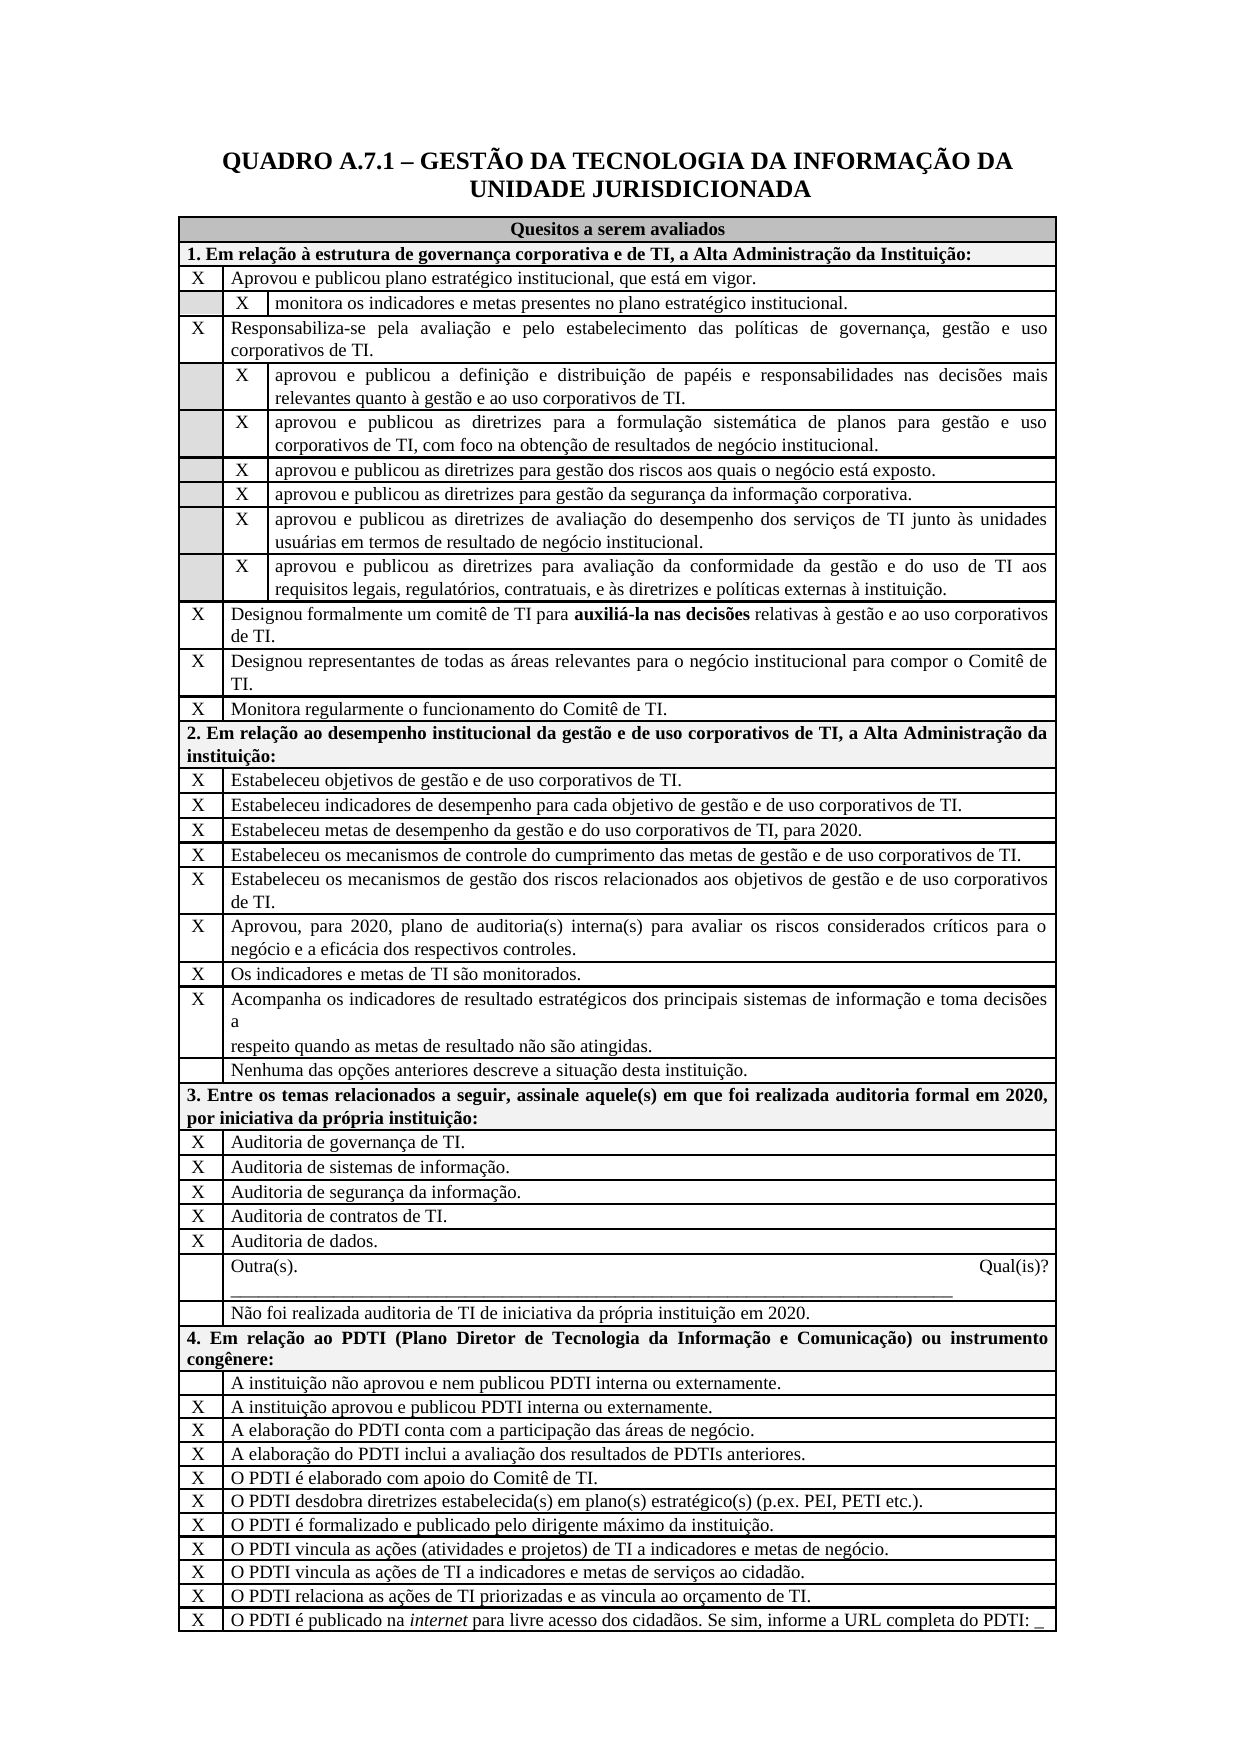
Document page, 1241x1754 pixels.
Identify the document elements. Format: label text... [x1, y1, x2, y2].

table_cell Outra(s). Qual(is)? _____________________________________________________________________________ [224, 1255, 1055, 1300]
table_cell Nenhuma das opções anteriores descreve a situação desta instituição. [224, 1059, 1055, 1082]
table_cell X [180, 988, 222, 1057]
table_cell O PDTI vincula as ações de TI a indicadores e metas de serviços ao cidadão. [224, 1561, 1055, 1583]
table_cell [180, 483, 222, 506]
table_cell Estabeleceu metas de desempenho da gestão e do uso corporativos de TI, para 2020. [224, 819, 1055, 841]
table_cell X [180, 603, 222, 648]
table_cell X [180, 1585, 222, 1606]
table_cell Acompanha os indicadores de resultado estratégicos dos principais sistemas de informação e toma decisões a [224, 988, 1055, 1033]
table_cell O PDTI relaciona as ações de TI priorizadas e as vincula ao orçamento de TI. [224, 1585, 1055, 1606]
table_cell Aprovou e publicou plano estratégico institucional, que está em vigor. [224, 267, 1055, 290]
table_cell Auditoria de sistemas de informação. [224, 1156, 1055, 1179]
table_cell O PDTI vincula as ações (atividades e projetos) de TI a indicadores e metas de negócio. [224, 1538, 1055, 1559]
table_cell X [180, 963, 222, 985]
table_cell X [224, 508, 267, 553]
table_cell [180, 555, 222, 600]
table_cell X [180, 1205, 222, 1228]
table_cell aprovou e publicou as diretrizes para avaliação da conformidade da gestão e do uso de TI aos requisitos legais, regulatórios, contratuais, e às diretrizes e políticas externas à instituição. [269, 555, 1055, 600]
table_cell X [180, 868, 222, 913]
table_cell X [180, 819, 222, 841]
table_cell X [180, 1538, 222, 1559]
table_cell Estabeleceu os mecanismos de controle do cumprimento das metas de gestão e de uso corporativos de TI. [224, 844, 1055, 866]
table_cell Aprovou, para 2020, plano de auditoria(s) interna(s) para avaliar os riscos considerados críticos para o negócio e a eficácia dos respectivos controles. [224, 915, 1055, 961]
table_cell Os indicadores e metas de TI são monitorados. [224, 963, 1055, 985]
table_cell 2. Em relação ao desempenho institucional da gestão e de uso corporativos de TI, a Alta Administração da instituição: [180, 722, 1055, 767]
table_cell Não foi realizada auditoria de TI de iniciativa da própria instituição em 2020. [224, 1302, 1055, 1325]
table_cell O PDTI desdobra diretrizes estabelecida(s) em plano(s) estratégico(s) (p.ex. PEI, PETI etc.). [224, 1490, 1055, 1512]
table_cell aprovou e publicou as diretrizes para gestão dos riscos aos quais o negócio está exposto. [269, 459, 1055, 481]
table_cell X [180, 1230, 222, 1253]
table_cell X [180, 1514, 222, 1535]
table_cell 3. Entre os temas relacionados a seguir, assinale aquele(s) em que foi realizada auditoria formal em 2020, por iniciativa da própria instituição: [180, 1084, 1055, 1129]
table_cell respeito quando as metas de resultado não são atingidas. [224, 1033, 1055, 1057]
table_cell O PDTI é formalizado e publicado pelo dirigente máximo da instituição. [224, 1514, 1055, 1535]
table_cell A elaboração do PDTI inclui a avaliação dos resultados de PDTIs anteriores. [224, 1443, 1055, 1464]
table_cell Designou formalmente um comitê de TI para auxiliá-la nas decisões relativas à gestão e ao uso corporativos de TI. [224, 603, 1055, 648]
table_cell X [180, 1131, 222, 1154]
table_cell X [224, 555, 267, 600]
table_cell X [180, 1490, 222, 1512]
table_cell X [224, 292, 267, 314]
table_cell Auditoria de segurança da informação. [224, 1181, 1055, 1203]
table_cell X [180, 650, 222, 695]
table_cell X [224, 364, 267, 409]
table_cell Auditoria de governança de TI. [224, 1131, 1055, 1154]
table_cell X [180, 844, 222, 866]
table_cell monitora os indicadores e metas presentes no plano estratégico institucional. [269, 292, 1055, 314]
table_cell A elaboração do PDTI conta com a participação das áreas de negócio. [224, 1419, 1055, 1441]
table_cell X [180, 1156, 222, 1179]
table_cell Estabeleceu os mecanismos de gestão dos riscos relacionados aos objetivos de gestão e de uso corporativos de TI. [224, 868, 1055, 913]
table_cell [180, 508, 222, 553]
table_cell X [180, 1561, 222, 1583]
table_cell aprovou e publicou as diretrizes para gestão da segurança da informação corporativa. [269, 483, 1055, 506]
table_cell X [180, 1419, 222, 1441]
table_cell Auditoria de dados. [224, 1230, 1055, 1253]
table_cell X [180, 1181, 222, 1203]
table_cell X [180, 794, 222, 817]
table_cell X [224, 411, 267, 456]
table_cell O PDTI é elaborado com apoio do Comitê de TI. [224, 1467, 1055, 1488]
table_cell A instituição aprovou e publicou PDTI interna ou externamente. [224, 1396, 1055, 1417]
table_cell [180, 1255, 222, 1300]
table_cell [180, 411, 222, 456]
table_cell aprovou e publicou a definição e distribuição de papéis e responsabilidades nas decisões mais relevantes quanto à gestão e ao uso corporativos de TI. [269, 364, 1055, 409]
table_cell [180, 1302, 222, 1325]
table_cell X [180, 1396, 222, 1417]
table_cell X [180, 267, 222, 290]
table_cell [180, 459, 222, 481]
table_cell X [180, 769, 222, 792]
table_cell aprovou e publicou as diretrizes de avaliação do desempenho dos serviços de TI junto às unidades usuárias em termos de resultado de negócio institucional. [269, 508, 1055, 553]
table_cell X [180, 317, 222, 362]
table_cell [180, 292, 222, 314]
table_cell [180, 1372, 222, 1393]
table_cell X [180, 1443, 222, 1464]
table_cell 1. Em relação à estrutura de governança corporativa e de TI, a Alta Administração da Instituição: [180, 243, 1055, 265]
table_cell X [224, 483, 267, 506]
table_cell Quesitos a serem avaliados [180, 218, 1055, 241]
table_cell Monitora regularmente o funcionamento do Comitê de TI. [224, 698, 1055, 720]
table_cell Estabeleceu indicadores de desempenho para cada objetivo de gestão e de uso corporativos de TI. [224, 794, 1055, 817]
table_cell [180, 364, 222, 409]
table_cell Designou representantes de todas as áreas relevantes para o negócio institucional para compor o Comitê de TI. [224, 650, 1055, 695]
table_cell Responsabiliza-se pela avaliação e pelo estabelecimento das políticas de governança, gestão e uso corporativos de TI. [224, 317, 1055, 362]
table_cell aprovou e publicou as diretrizes para a formulação sistemática de planos para gestão e uso corporativos de TI, com foco na obtenção de resultados de negócio institucional. [269, 411, 1055, 456]
table_cell A instituição não aprovou e nem publicou PDTI interna ou externamente. [224, 1372, 1055, 1393]
table_cell X [180, 698, 222, 720]
table_cell [180, 1059, 222, 1082]
table_cell O PDTI é publicado na internet para livre acesso dos cidadãos. Se sim, informe a URL completa do PDTI: _ [224, 1609, 1055, 1630]
table_cell X [180, 1609, 222, 1630]
table_header Quadro A.7.1 – Gestão Da Tecnologia Da Informação Da Unidade Jurisdicionada [179, 148, 1056, 216]
table_cell X [180, 915, 222, 961]
table_cell Auditoria de contratos de TI. [224, 1205, 1055, 1228]
table_cell Estabeleceu objetivos de gestão e de uso corporativos de TI. [224, 769, 1055, 792]
table_cell X [180, 1467, 222, 1488]
table_cell 4. Em relação ao PDTI (Plano Diretor de Tecnologia da Informação e Comunicação) ou instrumento congênere: [180, 1327, 1055, 1370]
table_cell X [224, 459, 267, 481]
